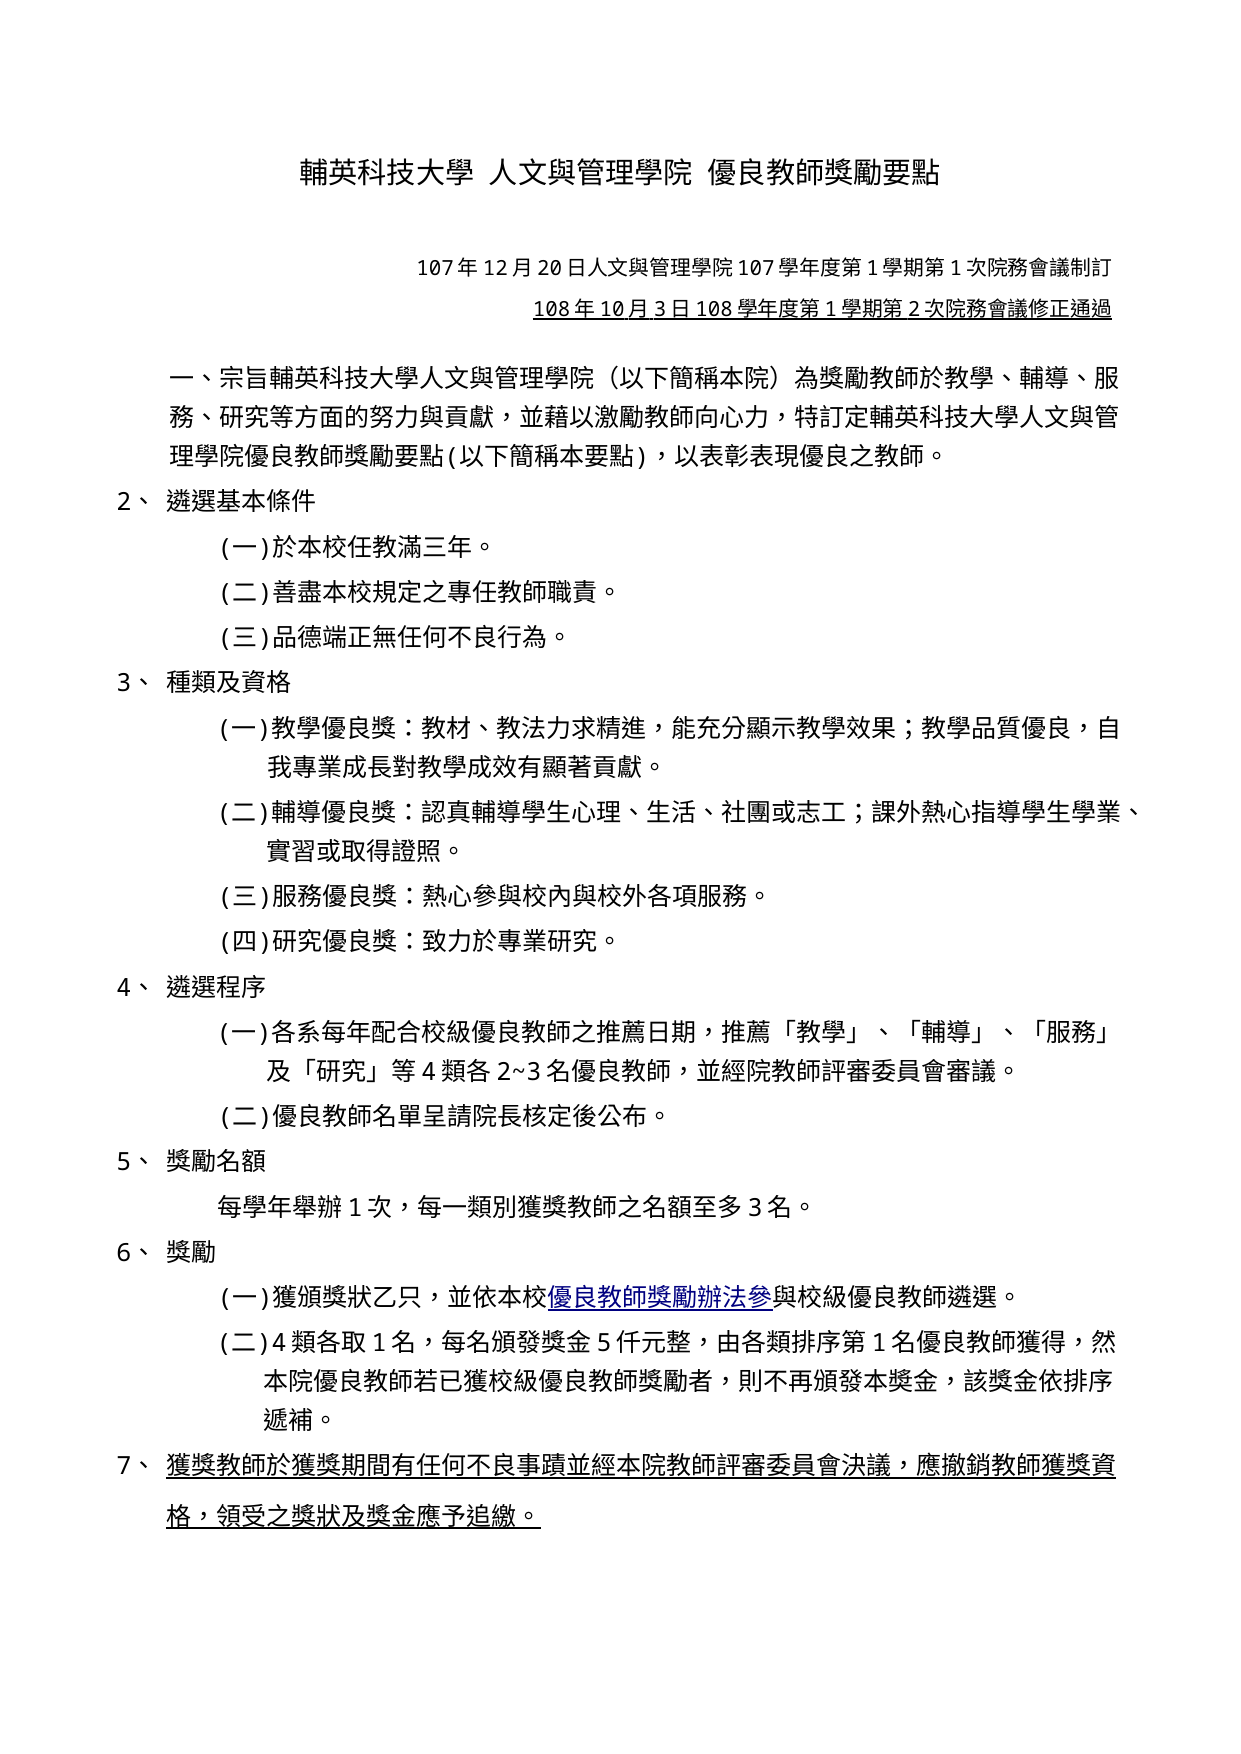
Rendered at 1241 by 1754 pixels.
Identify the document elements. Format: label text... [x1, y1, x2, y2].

text 108年10月3日108學年度第1學期第2次院務會議修正通過 [166, 292, 1122, 323]
text (二)善盡本校規定之專任教師職責。 [217, 572, 1134, 608]
text (一)於本校任教滿三年。 [217, 527, 1134, 563]
text (二)優良教師名單呈請院長核定後公布。 [217, 1096, 1134, 1133]
text 輔英科技大學 人文與管理學院 優良教師獎勵要點 [299, 150, 1137, 192]
list 種類及資格 [116, 663, 1134, 699]
text (三)服務優良獎：熱心參與校內與校外各項服務。 [217, 876, 1134, 913]
text 每學年舉辦1次，每一類別獲獎教師之名額至多3名。 [217, 1187, 1134, 1223]
list 遴選基本條件 [116, 482, 1134, 518]
text (一)教學優良獎：教材、教法力求精進，能充分顯示教學效果；教學品質優良，自我專業成長對教學成效有顯著貢獻。 [216, 708, 1134, 783]
text 一、宗旨輔英科技大學人文與管理學院（以下簡稱本院）為獎勵教師於教學、輔導、服務、研究等方面的努力與貢獻，並藉以激勵教師向心力，特訂定輔英科技大學人文與管理學院優良教師獎勵要點(以下簡稱本要點)，以表彰表現優良之教師。 [169, 328, 1134, 473]
text (四)研究優良獎：致力於專業研究。 [217, 922, 1134, 958]
text (二)輔導優良獎：認真輔導學生心理、生活、社團或志工；課外熱心指導學生學業、實習或取得證照。 [216, 792, 1134, 867]
list 獎勵名額 [116, 1142, 1134, 1178]
text (三)品德端正無任何不良行為。 [217, 618, 1134, 654]
text 107年12月20日人文與管理學院107學年度第1學期第1次院務會議制訂 [166, 252, 1122, 282]
list 獲獎教師於獲獎期間有任何不良事蹟並經本院教師評審委員會決議，應撤銷教師獲獎資格，領受之獎狀及獎金應予追繳。 [116, 1446, 1134, 1533]
text (一)獲頒獎狀乙只，並依本校優良教師獎勵辦法參與校級優良教師遴選。 [217, 1278, 1134, 1314]
text (一)各系每年配合校級優良教師之推薦日期，推薦「教學」、「輔導」、「服務」及「研究」等4類各2~3名優良教師，並經院教師評審委員會審議。 [216, 1012, 1134, 1087]
text (二)4類各取1名，每名頒發獎金5仟元整，由各類排序第1名優良教師獲得，然本院優良教師若已獲校級優良教師獎勵者，則不再頒發本奬金，該獎金依排序遞補。 [216, 1323, 1134, 1437]
list 遴選程序 [116, 967, 1134, 1003]
list 獎勵 [116, 1232, 1134, 1268]
